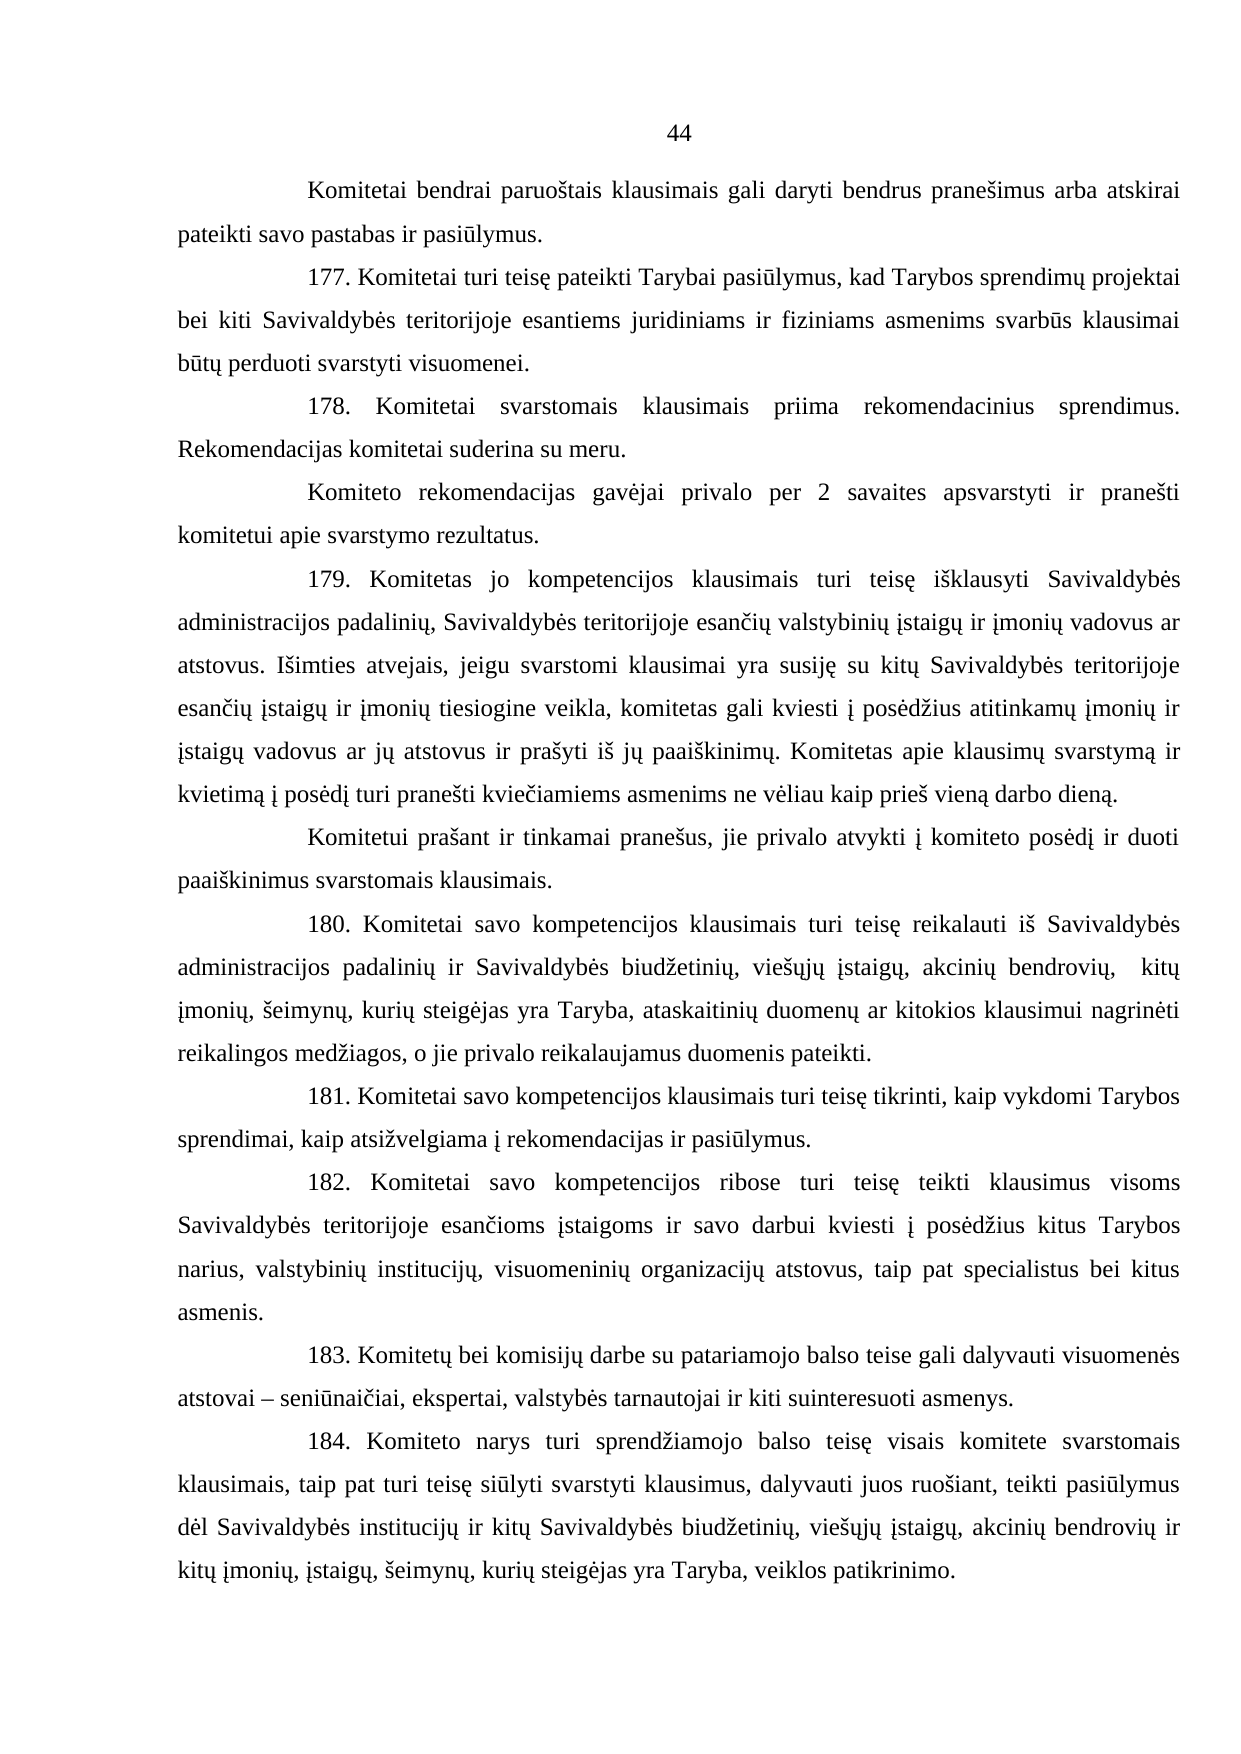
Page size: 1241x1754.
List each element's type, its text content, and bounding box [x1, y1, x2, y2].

text 183. Komitetų bei komisijų darbe su patariamojo balso teise gali dalyvauti visuomenės atstovai – seniūnaičiai, ekspertai, valstybės tarnautojai ir kiti suinteresuoti asmenys. [177, 1340, 1181, 1412]
text Komitetai bendrai paruoštais klausimais gali daryti bendrus pranešimus arba atskirai pateikti savo pastabas ir pasiūlymus. [177, 176, 1181, 247]
text 182. Komitetai savo kompetencijos ribose turi teisę teikti klausimus visoms Savivaldybės teritorijoje esančioms įstaigoms ir savo darbui kviesti į posėdžius kitus Tarybos narius, valstybinių institucijų, visuomeninių organizacijų atstovus, taip pat specialistus bei kitus asmenis. [177, 1167, 1181, 1326]
text 180. Komitetai savo kompetencijos klausimais turi teisę reikalauti iš Savivaldybės administracijos padalinių ir Savivaldybės biudžetinių, viešųjų įstaigų, akcinių bendrovių, kitų įmonių, šeimynų, kurių steigėjas yra Taryba, ataskaitinių duomenų ar kitokios klausimui nagrinėti reikalingos medžiagos, o jie privalo reikalaujamus duomenis pateikti. [177, 909, 1181, 1067]
text 184. Komiteto narys turi sprendžiamojo balso teisę visais komitete svarstomais klausimais, taip pat turi teisę siūlyti svarstyti klausimus, dalyvauti juos ruošiant, teikti pasiūlymus dėl Savivaldybės institucijų ir kitų Savivaldybės biudžetinių, viešųjų įstaigų, akcinių bendrovių ir kitų įmonių, įstaigų, šeimynų, kurių steigėjas yra Taryba, veiklos patikrinimo. [177, 1426, 1181, 1584]
text Komiteto rekomendacijas gavėjai privalo per 2 savaites apsvarstyti ir pranešti komitetui apie svarstymo rezultatus. [177, 477, 1181, 549]
text 181. Komitetai savo kompetencijos klausimais turi teisę tikrinti, kaip vykdomi Tarybos sprendimai, kaip atsižvelgiama į rekomendacijas ir pasiūlymus. [177, 1081, 1181, 1153]
text Komitetui prašant ir tinkamai pranešus, jie privalo atvykti į komiteto posėdį ir duoti paaiškinimus svarstomais klausimais. [177, 822, 1181, 894]
text 178. Komitetai svarstomais klausimais priima rekomendacinius sprendimus. Rekomendacijas komitetai suderina su meru. [177, 391, 1181, 463]
text 179. Komitetas jo kompetencijos klausimais turi teisę išklausyti Savivaldybės administracijos padalinių, Savivaldybės teritorijoje esančių valstybinių įstaigų ir įmonių vadovus ar atstovus. Išimties atvejais, jeigu svarstomi klausimai yra susiję su kitų Savivaldybės teritorijoje esančių įstaigų ir įmonių tiesiogine veikla, komitetas gali kviesti į posėdžius atitinkamų įmonių ir įstaigų vadovus ar jų atstovus ir prašyti iš jų paaiškinimų. Komitetas apie klausimų svarstymą ir kvietimą į posėdį turi pranešti kviečiamiems asmenims ne vėliau kaip prieš vieną darbo dieną. [177, 564, 1181, 808]
text 177. Komitetai turi teisę pateikti Tarybai pasiūlymus, kad Tarybos sprendimų projektai bei kiti Savivaldybės teritorijoje esantiems juridiniams ir fiziniams asmenims svarbūs klausimai būtų perduoti svarstyti visuomenei. [177, 262, 1181, 377]
